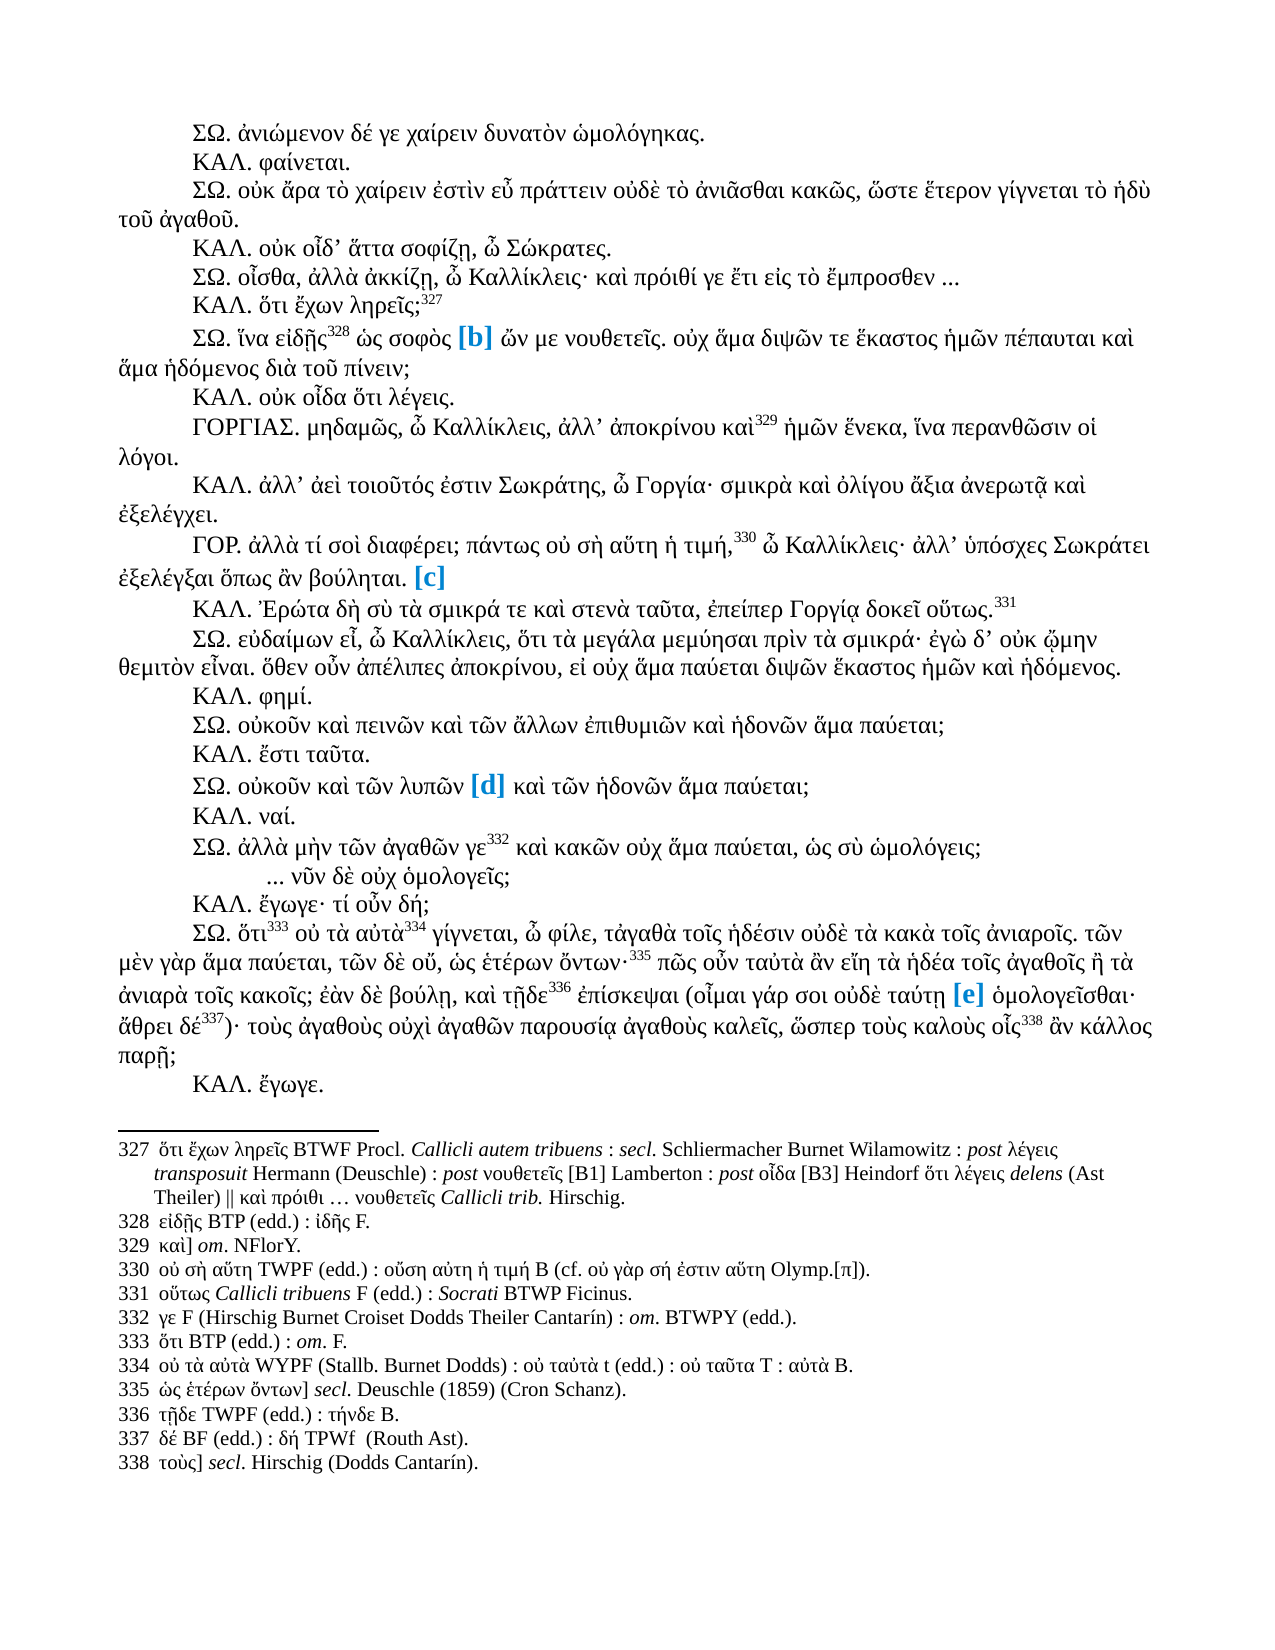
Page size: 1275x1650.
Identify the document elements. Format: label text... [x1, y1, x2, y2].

text τοὺς] secl. Hirschig (Dodds Cantarín). [118, 1449, 1157, 1474]
text ΚΑΛ. ἔστι ταῦτα. [118, 739, 1157, 767]
text ὅτι ἔχων ληρεῖς BTWF Procl. Callicli autem tribuens : secl. Schliermacher Burnet Wilamowitz : post λέγεις transposuit Hermann (Deuschle) : post νουθετεῖς [B1] Lamberton : post οἶδα [B3] Heindorf ὅτι λέγεις delens (Ast Theiler) || καὶ πρόιθι … νουθετεῖς Callicli trib. Hirschig. [118, 1137, 1157, 1209]
text ΚΑΛ. φημί. [118, 681, 1157, 710]
text ΚΑΛ. φαίνεται. [118, 147, 1157, 176]
text ΣΩ. ἀνιώμενον δέ γε χαίρειν δυνατὸν ὡμολόγηκας. [118, 118, 1157, 147]
text εἰδῇς BTP (edd.) : ἰδῆς F. [118, 1209, 1157, 1233]
text οὐ σὴ αὕτη TWPF (edd.) : οὔση αὐτη ἡ τιμή B (cf. οὐ γὰρ σή ἐστιν αὕτη Olymp.[π]). [118, 1257, 1157, 1281]
text ΚΑΛ. ναί. [118, 801, 1157, 830]
text ΚΑΛ. Ἐρώτα δὴ σὺ τὰ σμικρά τε καὶ στενὰ ταῦτα, ἐπείπερ Γοργίᾳ δοκεῖ οὕτως. [118, 592, 1157, 624]
text οὕτως Callicli tribuens F (edd.) : Socrati BTWP Ficinus. [118, 1281, 1157, 1305]
text ΚΑΛ. ἔγωγε. [118, 1069, 1157, 1098]
text ΚΑΛ. ἔγωγε· τί οὖν δή; [118, 889, 1157, 918]
text δέ BF (edd.) : δή TPWf (Routh Ast). [118, 1426, 1157, 1449]
text ΣΩ. οὐκ ἄρα τὸ χαίρειν ἐστὶν εὖ πράττειν οὐδὲ τὸ ἀνιᾶσθαι κακῶς, ὥστε ἕτερον γίγνεται τὸ ἡδὺ τοῦ ἀγαθοῦ. [118, 176, 1157, 233]
text ΣΩ. οἶσθα, ἀλλὰ ἀκκίζῃ, ὦ Καλλίκλεις· καὶ πρόιθί γε ἔτι εἰς τὸ ἔμπροσθεν ... [118, 262, 1157, 291]
text ΚΑΛ. ὅτι ἔχων ληρεῖς; [118, 291, 1157, 319]
text ΓΟΡΓΙΑΣ. μηδαμῶς, ὦ Καλλίκλεις, ἀλλʼ ἀποκρίνου καὶ ἡμῶν ἕνεκα, ἵνα περανθῶσιν οἱ λόγοι. [118, 410, 1157, 470]
text καὶ] om. NFlorY. [118, 1233, 1157, 1257]
text ΚΑΛ. οὐκ οἶδʼ ἅττα σοφίζῃ, ὦ Σώκρατες. [118, 233, 1157, 262]
text ΣΩ. ἀλλὰ μὴν τῶν ἀγαθῶν γε καὶ κακῶν οὐχ ἅμα παύεται, ὡς σὺ ὡμολόγεις; ... νῦν δὲ οὐχ ὁμολογεῖς; [118, 830, 1157, 889]
text ὡς ἑτέρων ὄντων] secl. Deuschle (1859) (Cron Schanz). [118, 1377, 1157, 1401]
text ΣΩ. ἵνα εἰδῇς ὡς σοφὸς [b] ὤν με νουθετεῖς. οὐχ ἅμα διψῶν τε ἕκαστος ἡμῶν πέπαυται καὶ ἅμα ἡδόμενος διὰ τοῦ πίνειν; [118, 319, 1157, 382]
text ΣΩ. εὐδαίμων εἶ, ὦ Καλλίκλεις, ὅτι τὰ μεγάλα μεμύησαι πρὶν τὰ σμικρά· ἐγὼ δʼ οὐκ ᾤμην θεμιτὸν εἶναι. ὅθεν οὖν ἀπέλιπες ἀποκρίνου, εἰ οὐχ ἅμα παύεται διψῶν ἕκαστος ἡμῶν καὶ ἡδόμενος. [118, 624, 1157, 681]
text οὐ τὰ αὐτὰ WYPF (Stallb. Burnet Dodds) : οὐ ταὐτὰ t (edd.) : οὐ ταῦτα T : αὐτὰ B. [118, 1353, 1157, 1377]
text ΚΑΛ. οὐκ οἶδα ὅτι λέγεις. [118, 382, 1157, 410]
text ὅτι BTP (edd.) : om. F. [118, 1329, 1157, 1353]
text ΚΑΛ. ἀλλʼ ἀεὶ τοιοῦτός ἐστιν Σωκράτης, ὦ Γοργία· σμικρὰ καὶ ὀλίγου ἄξια ἀνερωτᾷ καὶ ἐξελέγχει. [118, 470, 1157, 528]
text ΣΩ. οὐκοῦν καὶ πεινῶν καὶ τῶν ἄλλων ἐπιθυμιῶν καὶ ἡδονῶν ἅμα παύεται; [118, 710, 1157, 739]
text τῇδε TWPF (edd.) : τήνδε B. [118, 1401, 1157, 1426]
text ΣΩ. ὅτι οὐ τὰ αὐτὰ γίγνεται, ὦ φίλε, τἀγαθὰ τοῖς ἡδέσιν οὐδὲ τὰ κακὰ τοῖς ἀνιαροῖς. τῶν μὲν γὰρ ἅμα παύεται, τῶν δὲ οὔ, ὡς ἑτέρων ὄντων· πῶς οὖν ταὐτὰ ἂν εἴη τὰ ἡδέα τοῖς ἀγαθοῖς ἢ τὰ ἀνιαρὰ τοῖς κακοῖς; ἐὰν δὲ βούλῃ, καὶ τῇδε ἐπίσκεψαι (οἶμαι γάρ σοι οὐδὲ ταύτῃ [e] ὁμολογεῖσθαι· ἄθρει δέ)· τοὺς ἀγαθοὺς οὐχὶ ἀγαθῶν παρουσίᾳ ἀγαθοὺς καλεῖς, ὥσπερ τοὺς καλοὺς οἷς ἂν κάλλος παρῇ; [118, 918, 1157, 1069]
text γε F (Hirschig Burnet Croiset Dodds Theiler Cantarín) : om. BTWPY (edd.). [118, 1305, 1157, 1329]
text ΣΩ. οὐκοῦν καὶ τῶν λυπῶν [d] καὶ τῶν ἡδονῶν ἅμα παύεται; [118, 767, 1157, 801]
text ΓΟΡ. ἀλλὰ τί σοὶ διαφέρει; πάντως οὐ σὴ αὕτη ἡ τιμή, ὦ Καλλίκλεις· ἀλλʼ ὑπόσχες Σωκράτει ἐξελέγξαι ὅπως ἂν βούληται. [c] [118, 528, 1157, 592]
